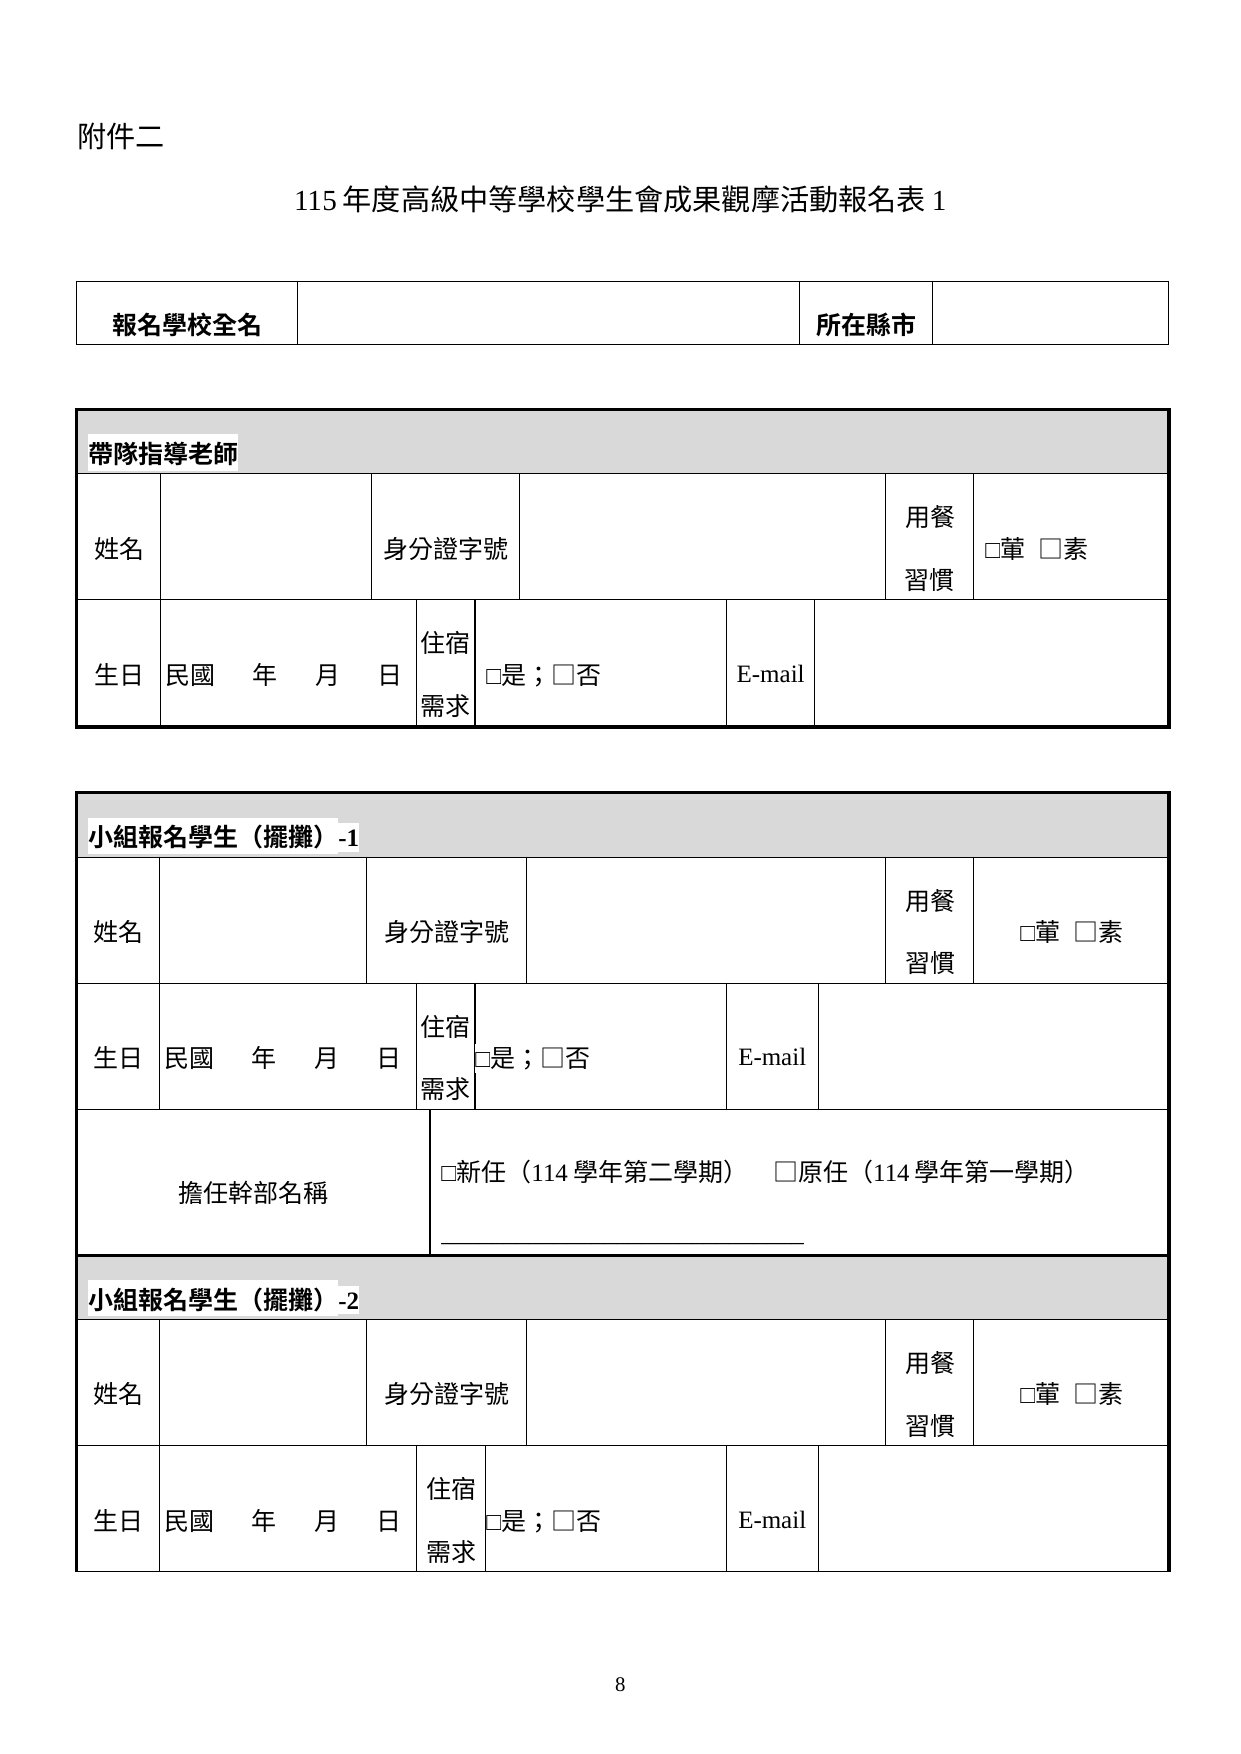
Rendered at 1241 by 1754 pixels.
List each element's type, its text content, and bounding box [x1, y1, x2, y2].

table_cell [161, 474, 371, 599]
table_cell 民國 年 月 日 [160, 1446, 416, 1571]
table_cell □葷 □素 [974, 474, 1167, 599]
table_cell 身分證字號 [367, 1320, 526, 1445]
table_cell [160, 858, 366, 983]
table_cell 用餐 習慣 [886, 474, 973, 599]
table_cell E-mail [727, 600, 814, 725]
table_cell [160, 1320, 366, 1445]
table_cell 身分證字號 [367, 858, 526, 983]
table_cell 民國 年 月 日 [161, 600, 416, 725]
table_cell 住宿需求 [417, 600, 474, 725]
table_cell [520, 474, 885, 599]
table_cell 生日 [78, 1446, 159, 1571]
text 附件二 [77, 93, 1163, 156]
table_cell □新任（114學年第二學期） □原任（114學年第一學期） _____________________________ [431, 1110, 1167, 1253]
table_header 小組報名學生（擺攤）-1 [78, 794, 1167, 857]
table_cell 生日 [78, 984, 159, 1109]
table_cell □是；□否 [476, 984, 726, 1109]
table_cell [819, 1446, 1167, 1571]
table_cell 小組報名學生（擺攤）-2 [78, 1257, 1167, 1319]
table_cell □是；□否 [476, 600, 726, 725]
table_header [933, 282, 1168, 344]
table_cell [815, 600, 1167, 725]
table_cell □葷 □素 [974, 858, 1167, 983]
table_cell [819, 984, 1167, 1109]
table_header 帶隊指導老師 [78, 411, 1167, 473]
table_cell 民國 年 月 日 [160, 984, 416, 1109]
text 115年度高級中等學校學生會成果觀摩活動報名表1 [77, 156, 1163, 218]
table_header 所在縣市 [800, 282, 932, 344]
table_cell [527, 858, 885, 983]
table_header 報名學校全名 [77, 282, 297, 344]
table_cell E-mail [727, 984, 818, 1109]
table_cell 身分證字號 [372, 474, 519, 599]
table_cell □葷 □素 [974, 1320, 1167, 1445]
table_cell [527, 1320, 885, 1445]
table_header [298, 282, 799, 344]
table_cell 住宿需求 [417, 1446, 485, 1571]
table_cell 住宿需求 [417, 984, 474, 1109]
table_cell 用餐習慣 [886, 1320, 973, 1445]
table_cell 姓名 [78, 1320, 159, 1445]
table_cell 姓名 [78, 858, 159, 983]
table_cell 姓名 [78, 474, 160, 599]
table_cell 生日 [78, 600, 160, 725]
table_cell E-mail [727, 1446, 818, 1571]
table_cell □是；□否 [486, 1446, 726, 1571]
table_cell 擔任幹部名稱 [78, 1110, 429, 1253]
table_cell 用餐習慣 [886, 858, 973, 983]
